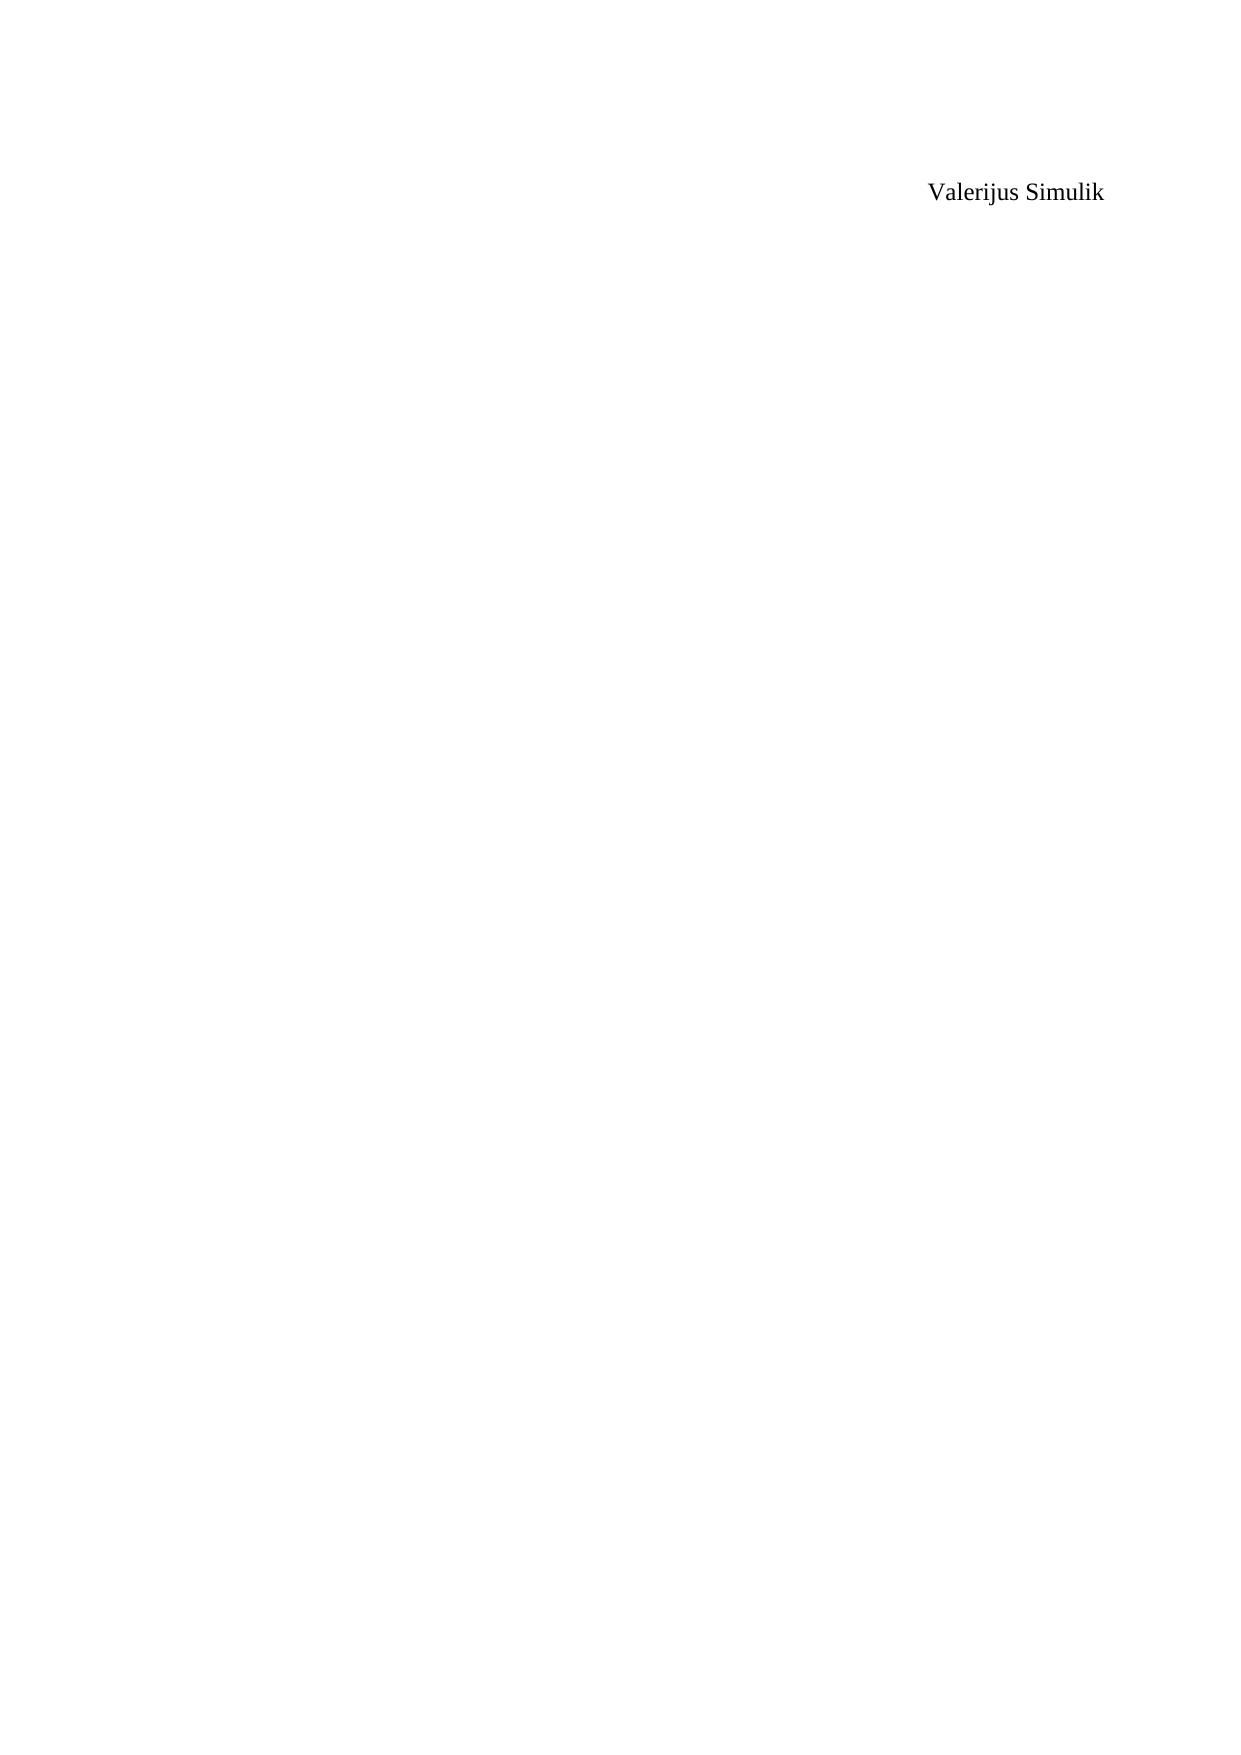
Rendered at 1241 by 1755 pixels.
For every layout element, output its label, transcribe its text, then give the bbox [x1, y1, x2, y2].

text Valerijus Simulik [852, 177, 1181, 206]
